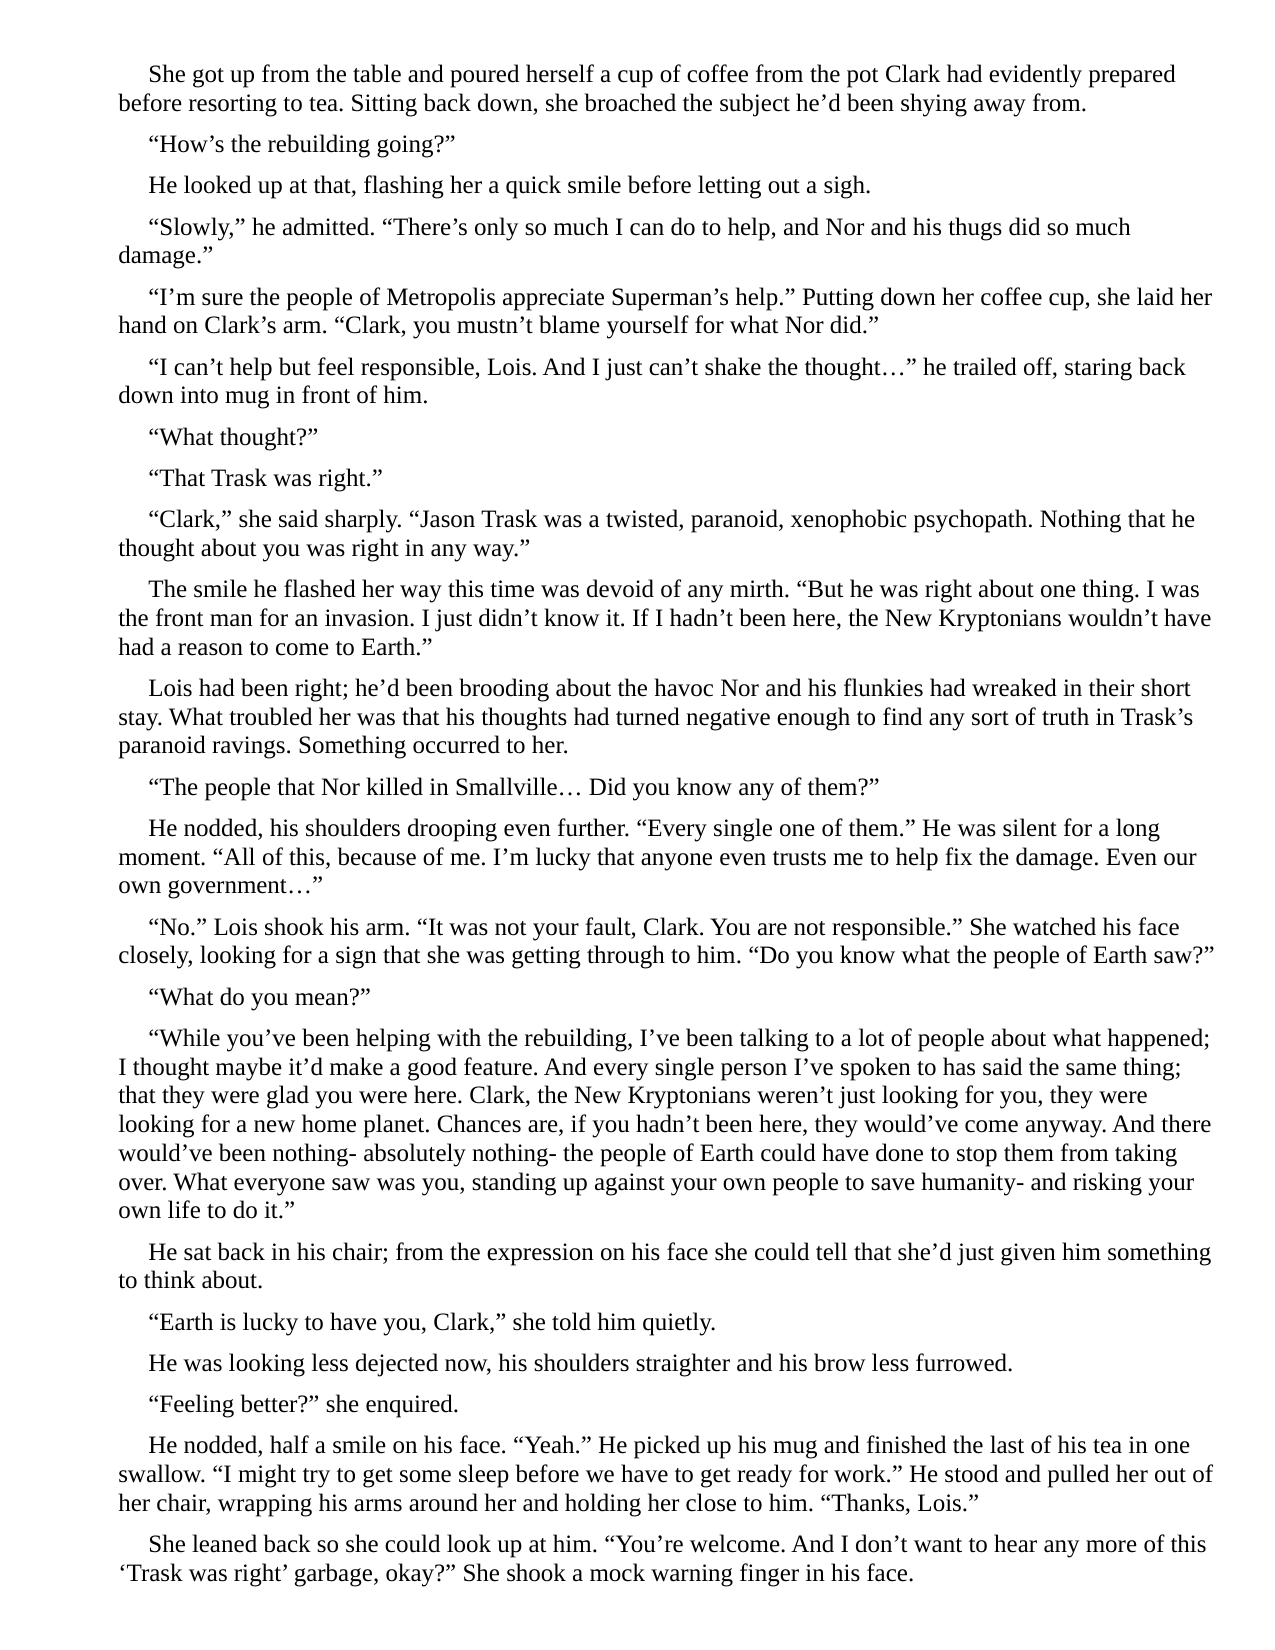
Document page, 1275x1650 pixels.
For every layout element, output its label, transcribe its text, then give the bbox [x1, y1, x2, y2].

text Lois had been right; he’d been brooding about the havoc Nor and his flunkies had wreaked in their short stay. What troubled her was that his thoughts had turned negative enough to find any sort of truth in Trask’s paranoid ravings. Something occurred to her. [118, 673, 1216, 759]
text He nodded, his shoulders drooping even further. “Every single one of them.” He was silent for a long moment. “All of this, because of me. I’m lucky that anyone even trusts me to help fix the damage. Even our own government…” [118, 813, 1216, 899]
text He nodded, half a smile on his face. “Yeah.” He picked up his mug and finished the last of his tea in one swallow. “I might try to get some sleep before we have to get ready for work.” He stood and pulled her out of her chair, wrapping his arms around her and holding her close to him. “Thanks, Lois.” [118, 1430, 1216, 1517]
text “How’s the rebuilding going?” [118, 129, 1216, 158]
text She leaned back so she could look up at him. “You’re welcome. And I don’t want to hear any more of this ‘Trask was right’ garbage, okay?” She shook a mock warning finger in his face. [118, 1529, 1216, 1587]
text He looked up at that, flashing her a quick smile before letting out a sigh. [118, 170, 1216, 199]
text He sat back in his chair; from the expression on his face she could tell that she’d just given him something to think about. [118, 1237, 1216, 1294]
text “While you’ve been helping with the rebuilding, I’ve been talking to a lot of people about what happened; I thought maybe it’d make a good feature. And every single person I’ve spoken to has said the same thing; that they were glad you were here. Clark, the New Kryptonians weren’t just looking for you, they were looking for a new home planet. Chances are, if you hadn’t been here, they would’ve come anyway. And there would’ve been nothing- absolutely nothing- the people of Earth could have done to stop them from taking over. What everyone saw was you, standing up against your own people to save humanity- and risking your own life to do it.” [118, 1023, 1216, 1224]
text He was looking less dejected now, his shoulders straighter and his brow less furrowed. [118, 1348, 1216, 1377]
text “I’m sure the people of Metropolis appreciate Superman’s help.” Putting down her coffee cup, she laid her hand on Clark’s arm. “Clark, you mustn’t blame yourself for what Nor did.” [118, 282, 1216, 339]
text “The people that Nor killed in Smallville… Did you know any of them?” [118, 772, 1216, 800]
text “Clark,” she said sharply. “Jason Trask was a twisted, paranoid, xenophobic psychopath. Nothing that he thought about you was right in any way.” [118, 504, 1216, 562]
text The smile he flashed her way this time was devoid of any mirth. “But he was right about one thing. I was the front man for an invasion. I just didn’t know it. If I hadn’t been here, the New Kryptonians wouldn’t have had a reason to come to Earth.” [118, 574, 1216, 660]
text “Feeling better?” she enquired. [118, 1389, 1216, 1418]
text “I can’t help but feel responsible, Lois. And I just can’t shake the thought…” he trailed off, staring back down into mug in front of him. [118, 352, 1216, 409]
text “That Trask was right.” [118, 463, 1216, 492]
text “What thought?” [118, 422, 1216, 450]
text “No.” Lois shook his arm. “It was not your fault, Clark. You are not responsible.” She watched his face closely, looking for a sign that she was getting through to him. “Do you know what the people of Earth saw?” [118, 912, 1216, 969]
text “What do you mean?” [118, 982, 1216, 1010]
text “Earth is lucky to have you, Clark,” she told him quietly. [118, 1307, 1216, 1335]
text “Slowly,” he admitted. “There’s only so much I can do to help, and Nor and his thugs did so much damage.” [118, 212, 1216, 269]
text She got up from the table and poured herself a cup of coffee from the pot Clark had evidently prepared before resorting to tea. Sitting back down, she broached the subject he’d been shying away from. [118, 59, 1216, 117]
